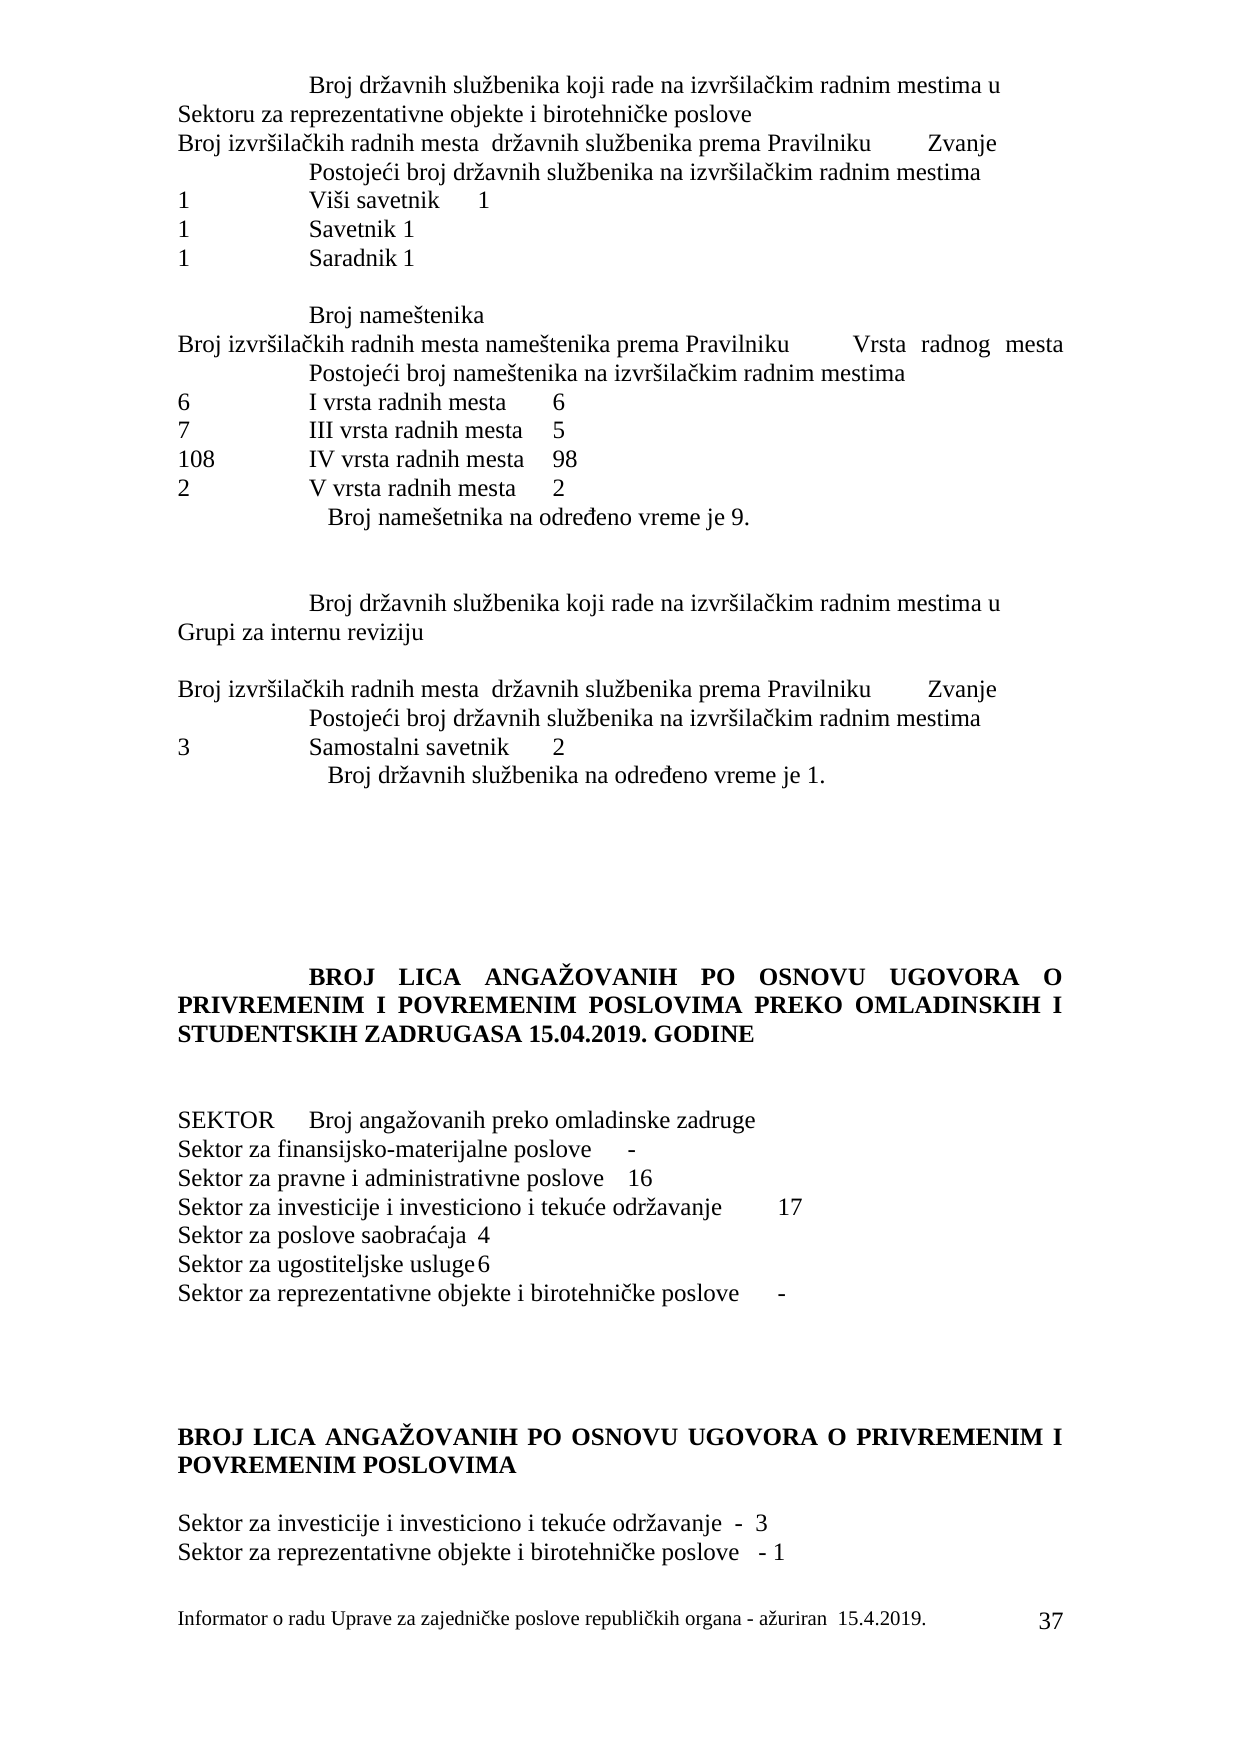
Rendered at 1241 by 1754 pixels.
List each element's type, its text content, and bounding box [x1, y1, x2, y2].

text SEKTOR Broj angažovanih preko omladinske zadruge [177, 1105, 1063, 1134]
text Broj izvršilačkih radnih mesta nameštenika prema Pravilniku Vrsta radnog mesta Postojeći broj nameštenika na izvršilačkim radnim mestima [177, 329, 1063, 387]
text BROJ LICA ANGAŽOVANIH PO OSNOVU UGOVORA O PRIVREMENIM I POVREMENIM POSLOVIMA [177, 1422, 1063, 1479]
text Sektor za investicije i investiciono i tekuće održavanje 17 [177, 1192, 1063, 1220]
text Broj državnih službenika koji rade na izvršilačkim radnim mestima u [177, 70, 1063, 99]
text Sektor za reprezentativne objekte i birotehničke poslove - [177, 1278, 1063, 1307]
text Grupi za internu reviziju [177, 617, 1063, 645]
text 7 III vrsta radnih mesta 5 [177, 415, 1063, 444]
text 3 Samostalni savetnik 2 [177, 732, 1063, 760]
text Sektor za reprezentativne objekte i birotehničke poslove - 1 [177, 1537, 1063, 1565]
text 2 V vrsta radnih mesta 2 [177, 473, 1063, 502]
text 1 Savetnik 1 [177, 214, 1063, 243]
text Sektoru za reprezentativne objekte i birotehničke poslove [177, 99, 1063, 128]
text Broj nameštenika [177, 300, 1063, 329]
text Broj namešetnika na određeno vreme je 9. [177, 502, 1063, 530]
text 1 Viši savetnik 1 [177, 185, 1063, 214]
text 108 IV vrsta radnih mesta 98 [177, 444, 1063, 473]
text Broj državnih službenika koji rade na izvršilačkim radnim mestima u [177, 588, 1063, 617]
text Sektor za ugostiteljske usluge 6 [177, 1249, 1063, 1278]
text Sektor za investicije i investiciono i tekuće održavanje - 3 [177, 1508, 1063, 1537]
text Sektor za poslove saobraćaja 4 [177, 1220, 1063, 1249]
text Broj izvršilačkih radnih mesta državnih službenika prema Pravilniku Zvanje Postojeći broj državnih službenika na izvršilačkim radnim mestima [177, 674, 1063, 732]
text Broj izvršilačkih radnih mesta državnih službenika prema Pravilniku Zvanje Postojeći broj državnih službenika na izvršilačkim radnim mestima [177, 128, 1063, 185]
text Sektor za finansijsko-materijalne poslove - [177, 1134, 1063, 1163]
text Sektor za pravne i administrativne poslove 16 [177, 1163, 1063, 1192]
text Broj državnih službenika na određeno vreme je 1. [177, 760, 1063, 789]
text BROJ LICA ANGAŽOVANIH PO OSNOVU UGOVORA O PRIVREMENIM I POVREMENIM POSLOVIMA PREKO OMLADINSKIH I STUDENTSKIH ZADRUGASA 15.04.2019. GODINE [177, 962, 1063, 1048]
text 6 I vrsta radnih mesta 6 [177, 387, 1063, 415]
text 1 Saradnik 1 [177, 243, 1063, 272]
